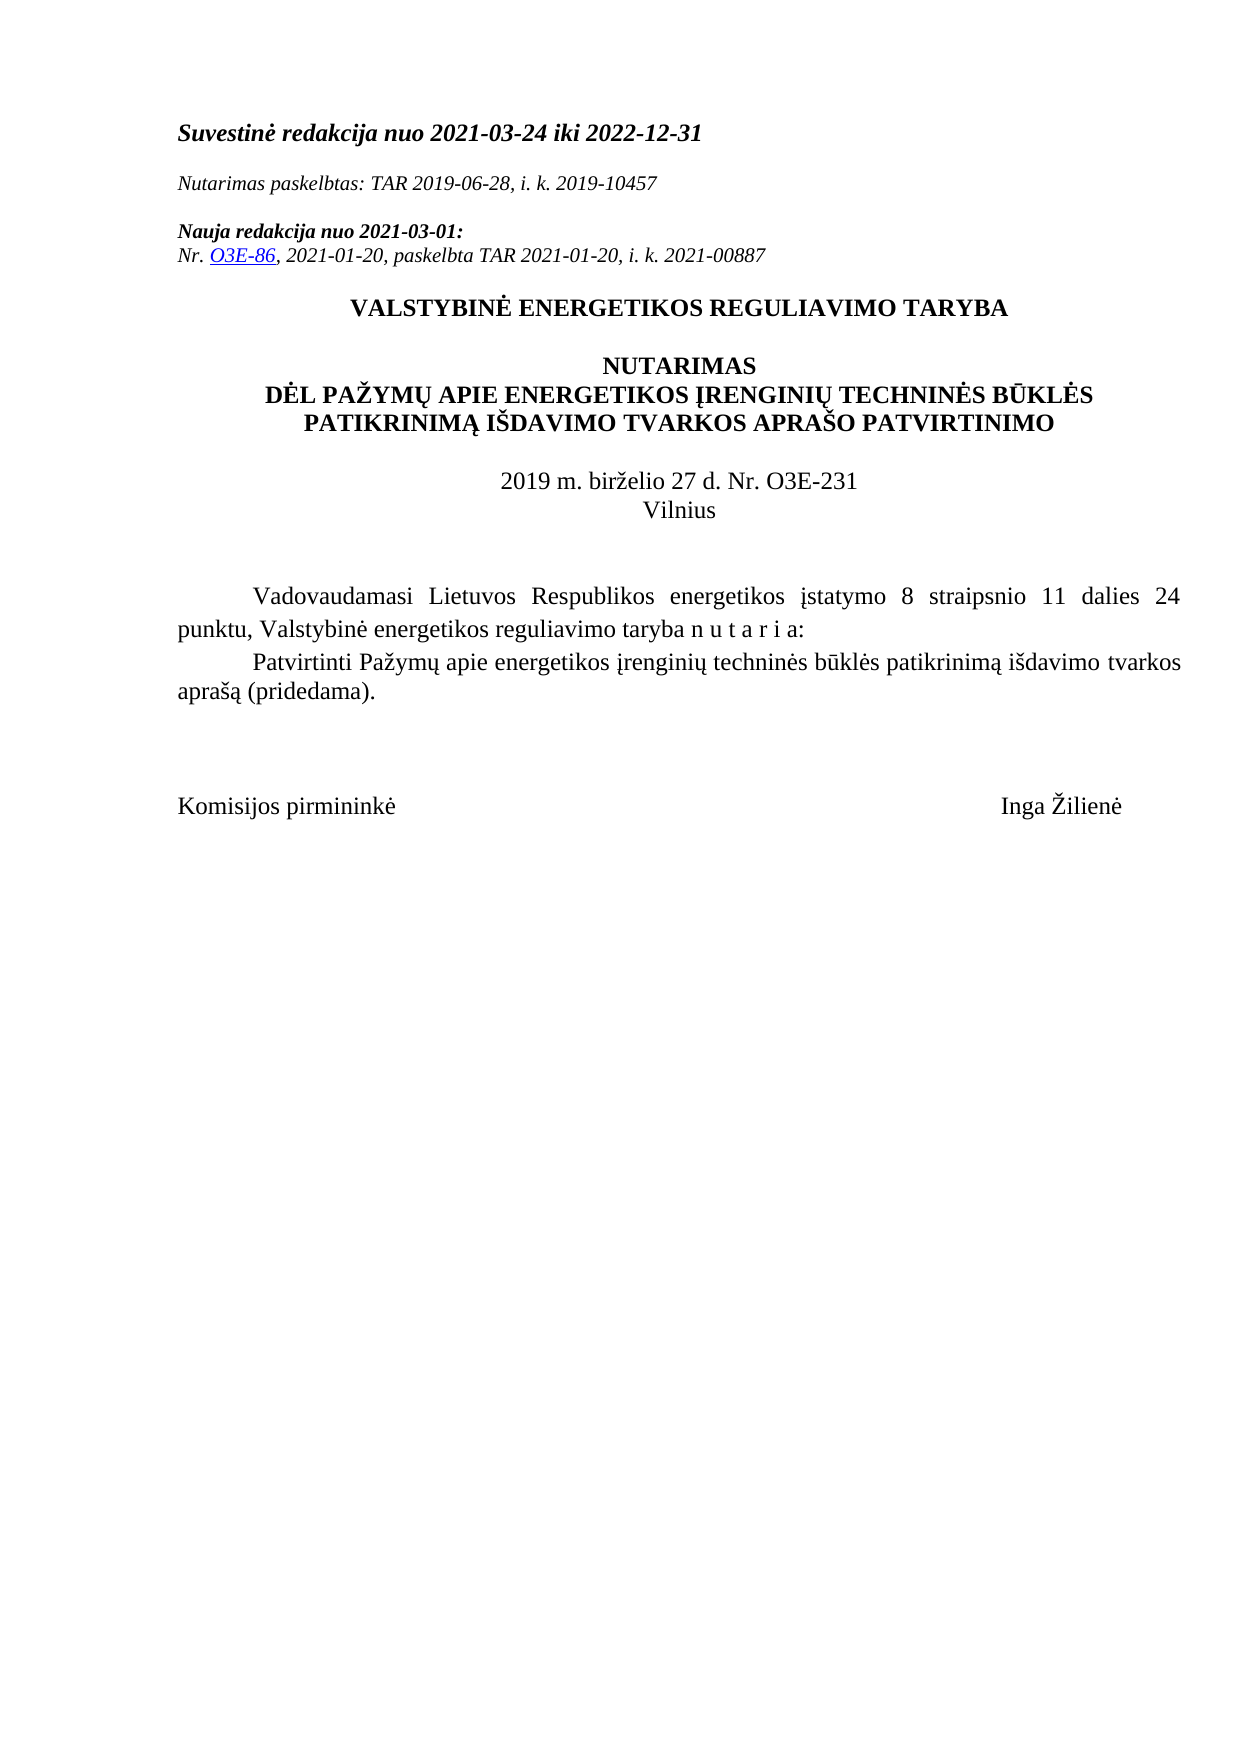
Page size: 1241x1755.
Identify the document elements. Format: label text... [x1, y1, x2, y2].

text Vadovaudamasi Lietuvos Respublikos energetikos įstatymo 8 straipsnio 11 dalies 24 punktu, Valstybinė energetikos reguliavimo taryba n u t a r i a: [177, 581, 1181, 643]
text NUTARIMAS [177, 351, 1181, 380]
text Nutarimas paskelbtas: TAR 2019-06-28, i. k. 2019-10457 [177, 171, 1181, 195]
text Komisijos pirmininkė Inga Žilienė [177, 791, 1181, 819]
text Vilnius [177, 495, 1181, 523]
text Patvirtinti Pažymų apie energetikos įrenginių techninės būklės patikrinimą išdavimo tvarkos aprašą (pridedama). [177, 647, 1181, 704]
text Suvestinė redakcija nuo 2021-03-24 iki 2022-12-31 [177, 118, 1181, 147]
text Nauja redakcija nuo 2021-03-01: [177, 219, 1181, 243]
text 2019 m. birželio 27 d. Nr. O3E-231 [177, 466, 1181, 495]
text VALSTYBINĖ ENERGETIKOS REGULIAVIMO TARYBA [177, 293, 1181, 322]
text Nr. O3E-86, 2021-01-20, paskelbta TAR 2021-01-20, i. k. 2021-00887 [177, 243, 1181, 267]
text DĖL PAŽYMŲ APIE ENERGETIKOS ĮRENGINIŲ TECHNINĖS BŪKLĖS PATIKRINIMĄ IŠDAVIMO TVARKOS APRAŠO PATVIRTINIMO [177, 380, 1181, 437]
